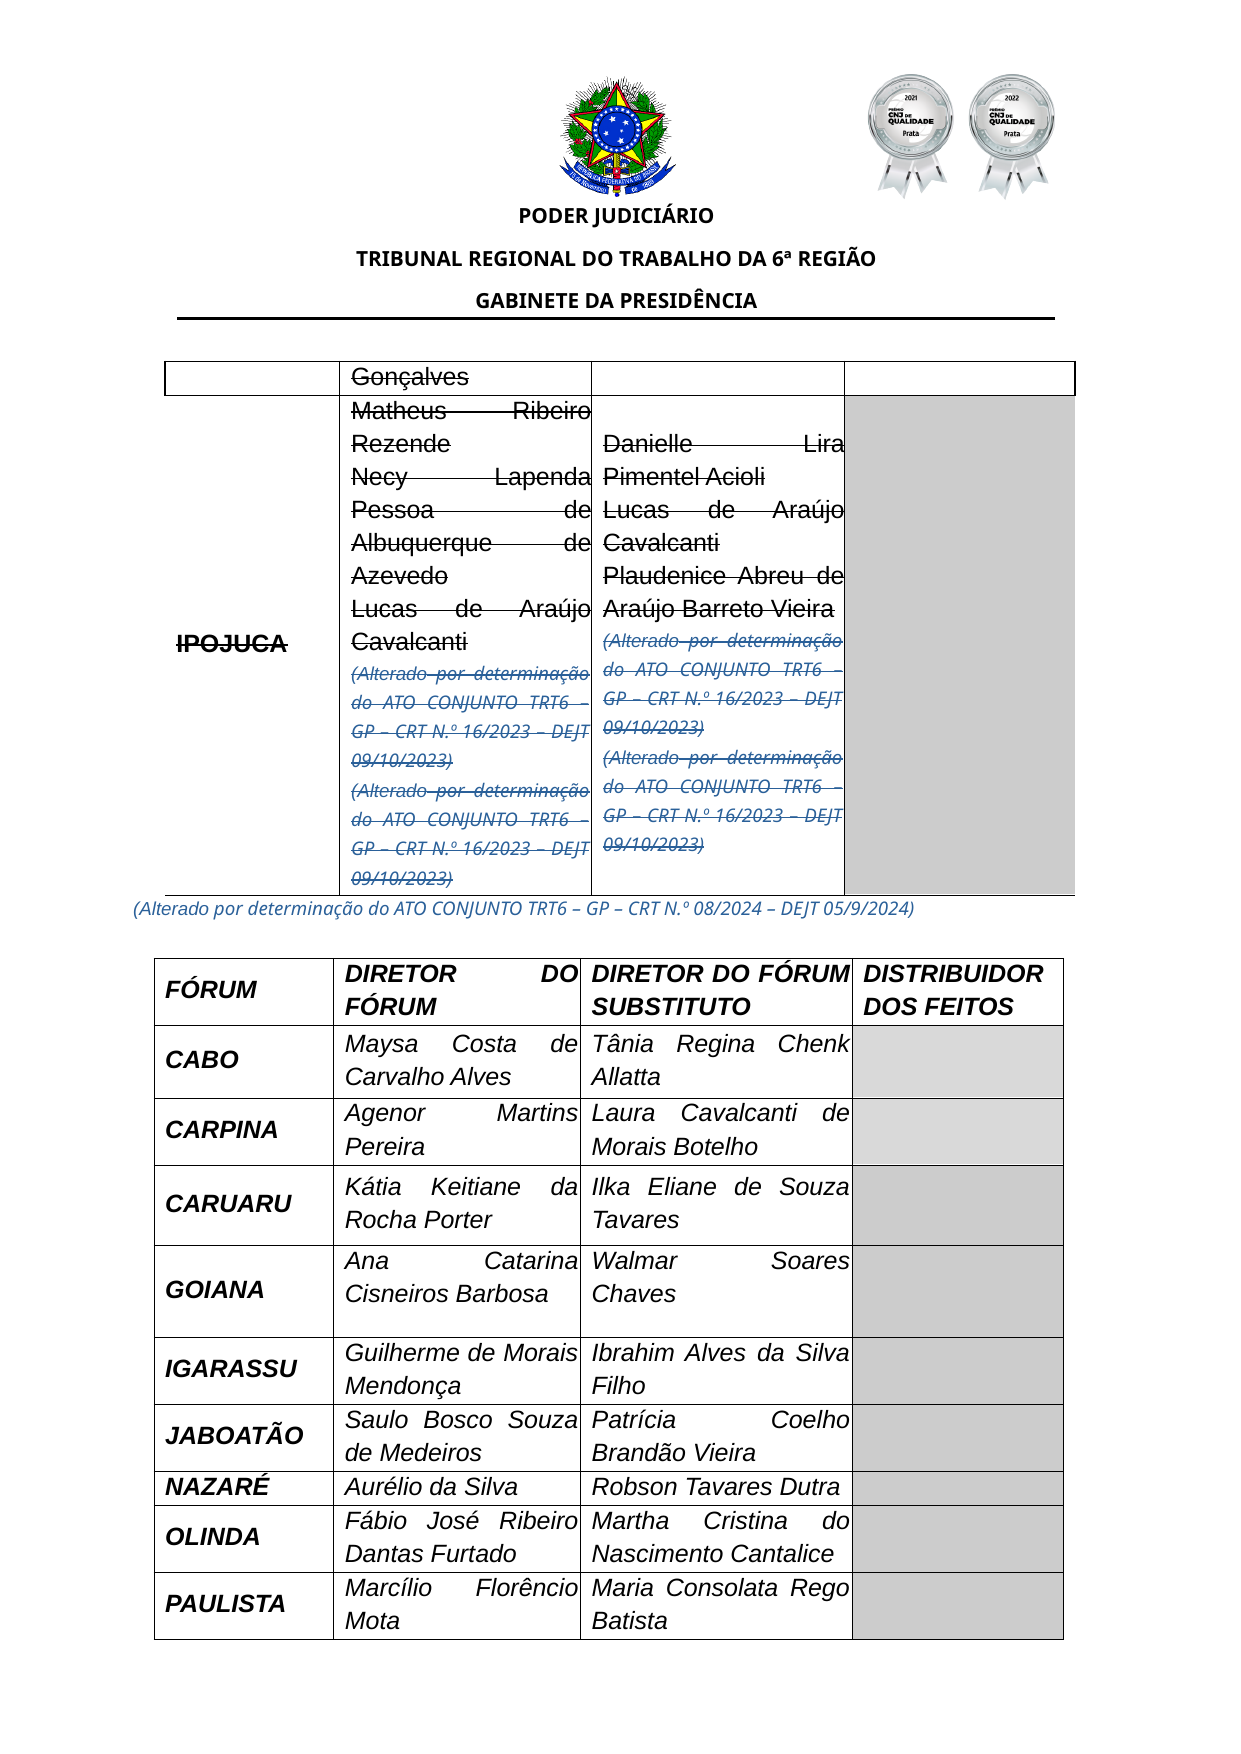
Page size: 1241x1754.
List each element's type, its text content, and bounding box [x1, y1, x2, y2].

table_cell [845, 396, 1075, 894]
table_cell Laura Cavalcanti de Morais Botelho [581, 1099, 852, 1164]
table_cell [853, 1405, 1063, 1471]
table_cell OLINDA [155, 1506, 333, 1572]
table_cell Ibrahim Alves da Silva Filho [581, 1338, 852, 1404]
table_cell CARUARU [155, 1166, 333, 1245]
table_cell [853, 1026, 1063, 1097]
table_cell JABOATÃO [155, 1405, 333, 1471]
table_cell Guilherme de Morais Mendonça [334, 1338, 580, 1404]
table_cell Ilka Eliane de Souza Tavares [581, 1166, 852, 1245]
table_cell Walmar Soares Chaves [581, 1246, 852, 1337]
table_cell Martha Cristina do Nascimento Cantalice [581, 1506, 852, 1572]
table_cell Kátia Keitiane da Rocha Porter [334, 1166, 580, 1245]
table_cell GOIANA [155, 1246, 333, 1337]
table_cell [853, 1099, 1063, 1164]
table_cell IPOJUCA [165, 396, 339, 894]
table_cell [845, 362, 1074, 395]
table_cell Maria Consolata Rego Batista [581, 1573, 852, 1639]
text (Alterado por determinação do ATO CONJUNTO TRT6 – GP – CRT N.º 08/2024 – DEJT 05/9/2024) [133, 896, 1063, 921]
table_cell Marcílio Florêncio Mota [334, 1573, 580, 1639]
table_cell Tânia Regina Chenk Allatta [581, 1026, 852, 1097]
table_cell [853, 1166, 1063, 1245]
table_cell Matheus Ribeiro Rezende Necy Lapenda Pessoa de Albuquerque de Azevedo Lucas de Araújo Cavalcanti (Alterado por determinação do ATO CONJUNTO TRT6 – GP – CRT N.º 16/2023 – DEJT 09/10/2023) (Alterado por determinação do ATO CONJUNTO TRT6 – GP – CRT N.º 16/2023 – DEJT 09/10/2023) [340, 396, 591, 894]
table_cell Robson Tavares Dutra [581, 1472, 852, 1505]
table_cell CABO [155, 1026, 333, 1097]
table_cell [853, 1573, 1063, 1639]
table_cell [853, 1506, 1063, 1572]
table_cell CARPINA [155, 1099, 333, 1164]
table_cell [592, 362, 844, 395]
table_cell [853, 1338, 1063, 1404]
table_cell PAULISTA [155, 1573, 333, 1639]
table_cell Maysa Costa de Carvalho Alves [334, 1026, 580, 1097]
table_cell Ana Catarina Cisneiros Barbosa [334, 1246, 580, 1337]
table_cell [853, 1472, 1063, 1505]
table_cell [166, 362, 339, 395]
table_cell Saulo Bosco Souza de Medeiros [334, 1405, 580, 1471]
table_cell Aurélio da Silva [334, 1472, 580, 1505]
table_cell Fábio José Ribeiro Dantas Furtado [334, 1506, 580, 1572]
table_header DISTRIBUIDOR DOS FEITOS [853, 959, 1063, 1025]
table_cell Danielle Lira Pimentel Acioli Lucas de Araújo Cavalcanti Plaudenice Abreu de Araújo Barreto Vieira (Alterado por determinação do ATO CONJUNTO TRT6 – GP – CRT N.º 16/2023 – DEJT 09/10/2023) (Alterado por determinação do ATO CONJUNTO TRT6 – GP – CRT N.º 16/2023 – DEJT 09/10/2023) [592, 396, 844, 894]
table_cell NAZARÉ [155, 1472, 333, 1505]
table_cell [853, 1246, 1063, 1337]
table_header DIRETOR DO FÓRUM SUBSTITUTO [581, 959, 852, 1025]
table_cell IGARASSU [155, 1338, 333, 1404]
table_header FÓRUM [155, 959, 333, 1025]
table_cell Gonçalves [340, 362, 591, 395]
table_cell Patrícia Coelho Brandão Vieira [581, 1405, 852, 1471]
table_cell Agenor Martins Pereira [334, 1099, 580, 1164]
table_header DIRETOR DO FÓRUM [334, 959, 580, 1025]
